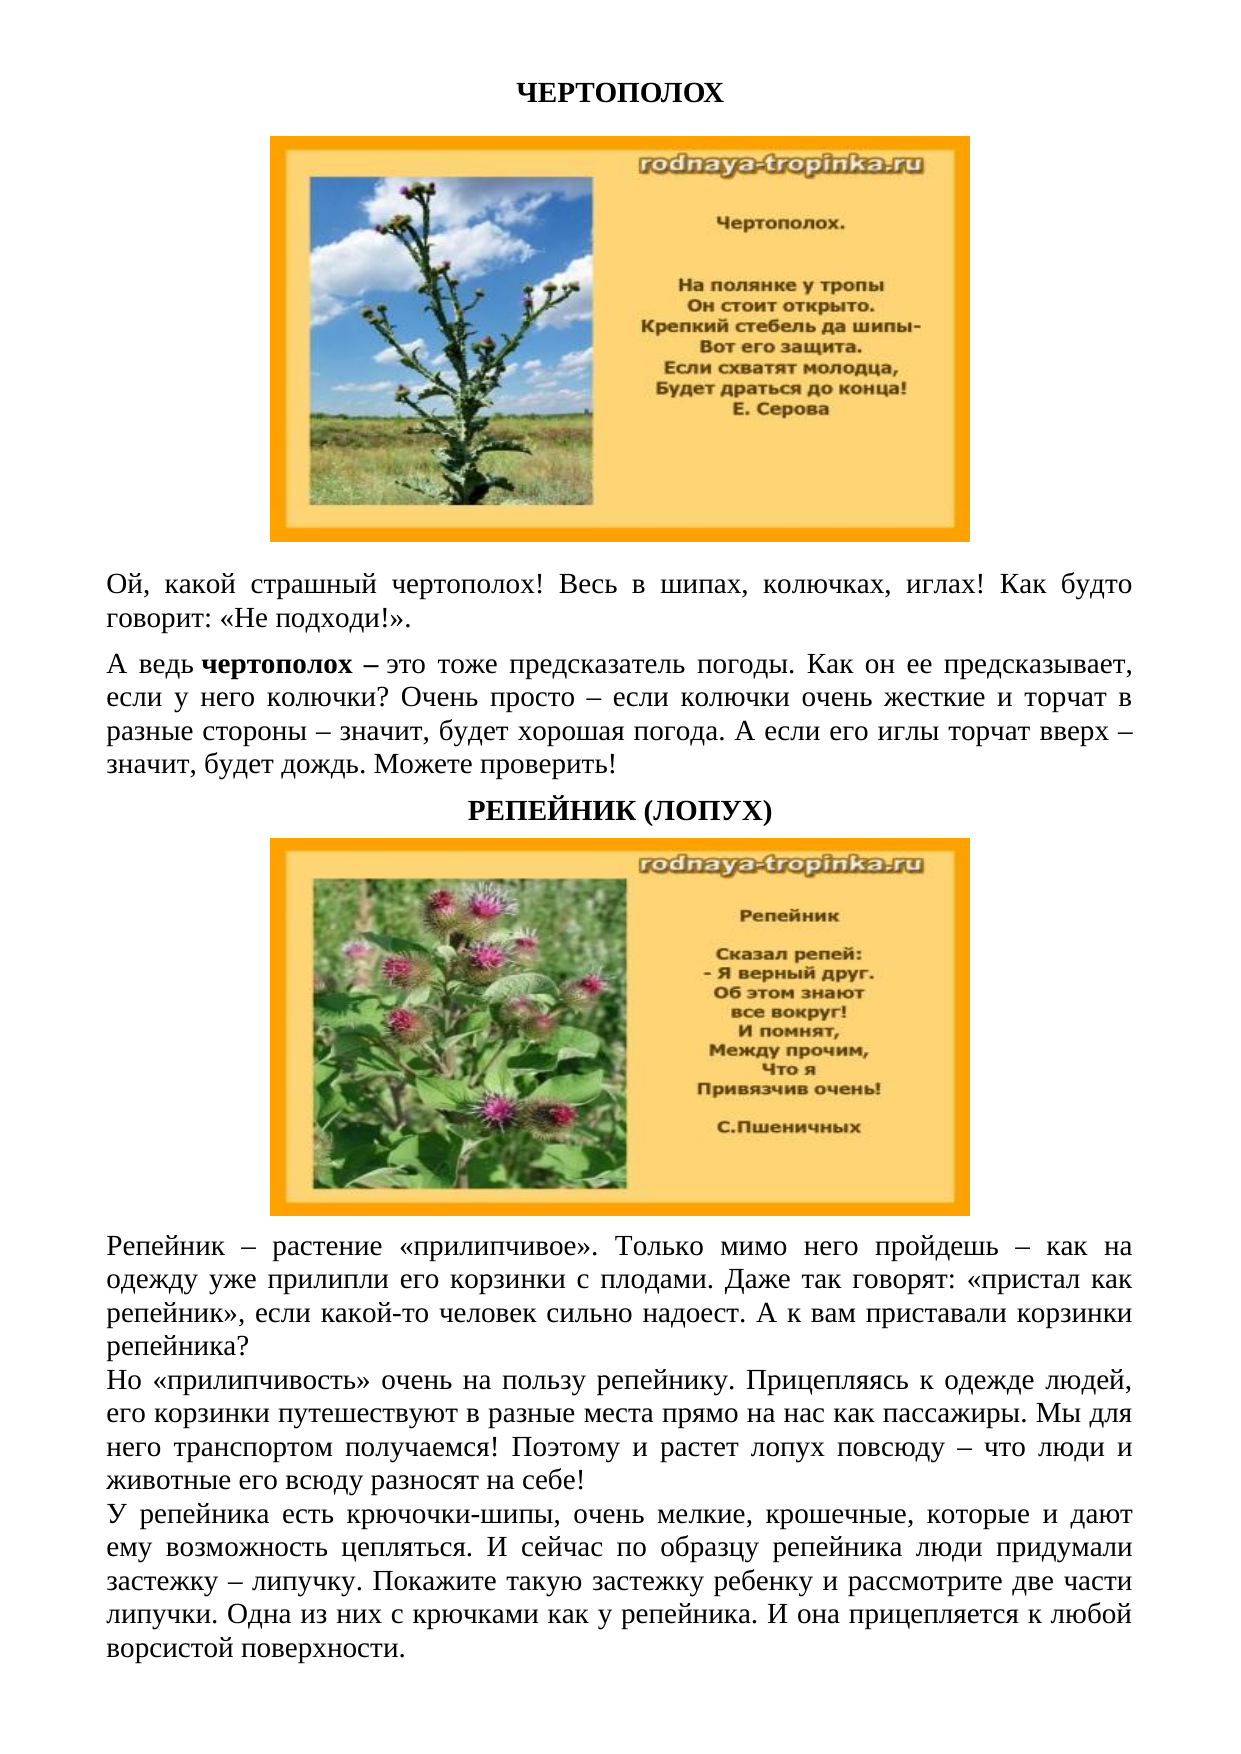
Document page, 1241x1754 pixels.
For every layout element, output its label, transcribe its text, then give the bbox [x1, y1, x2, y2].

subtitle РЕПЕЙНИК (ЛОПУХ) [75, 793, 1165, 826]
text Но «прилипчивость» очень на пользу репейнику. Прицепляясь к одежде людей, его корзинки путешествуют в разные места прямо на нас как пассажиры. Мы для него транспортом получаемся! Поэтому и растет лопух повсюду – что люди и животные его всюду разносят на себе! [106, 1362, 1134, 1496]
text Ой, какой страшный чертополох! Весь в шипах, колючках, иглах! Как будто говорит: «Не подходи!». [106, 566, 1134, 633]
text А ведь чертополох – это тоже предсказатель погоды. Как он ее предсказывает, если у него колючки? Очень просто – если колючки очень жесткие и торчат в разные стороны – значит, будет хорошая погода. А если его иглы торчат вверх – значит, будет дождь. Можете проверить! [106, 646, 1134, 780]
subtitle ЧЕРТОПОЛОХ [75, 75, 1165, 108]
text Репейник – растение «прилипчивое». Только мимо него пройдешь – как на одежду уже прилипли его корзинки с плодами. Даже так говорят: «пристал как репейник», если какой-то человек сильно надоест. А к вам приставали корзинки репейника? [106, 1228, 1134, 1362]
text У репейника есть крючочки-шипы, очень мелкие, крошечные, которые и дают ему возможность цепляться. И сейчас по образцу репейника люди придумали застежку – липучку. Покажите такую застежку ребенку и рассмотрите две части липучки. Одна из них с крючками как у репейника. И она прицепляется к любой ворсистой поверхности. [106, 1496, 1134, 1664]
